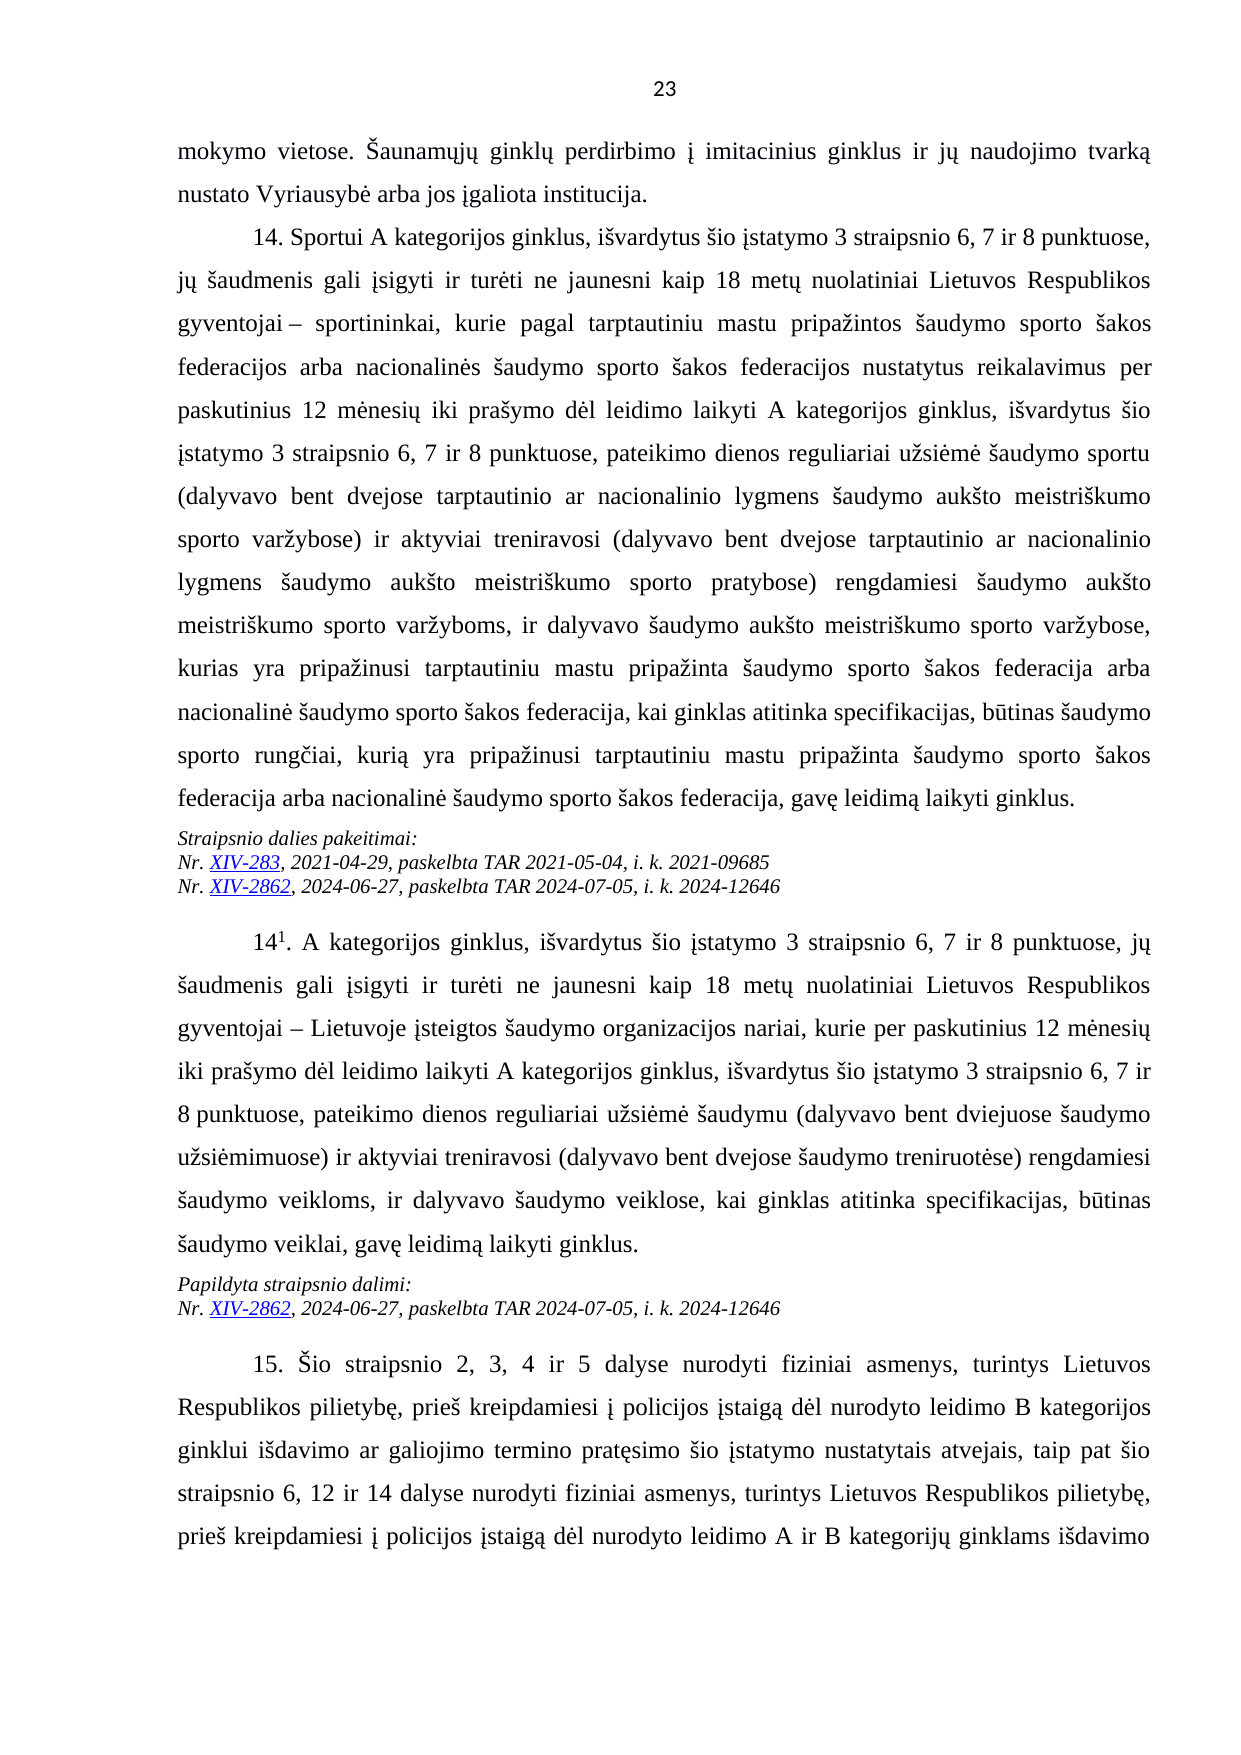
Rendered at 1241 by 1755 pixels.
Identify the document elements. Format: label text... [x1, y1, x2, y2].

text 15. Šio straipsnio 2, 3, 4 ir 5 dalyse nurodyti fiziniai asmenys, turintys Lietuvos Respublikos pilietybę, prieš kreipdamiesi į policijos įstaigą dėl nurodyto leidimo B kategorijos ginklui išdavimo ar galiojimo termino pratęsimo šio įstatymo nustatytais atvejais, taip pat šio straipsnio 6, 12 ir 14 dalyse nurodyti fiziniai asmenys, turintys Lietuvos Respublikos pilietybę, prieš kreipdamiesi į policijos įstaigą dėl nurodyto leidimo A ir B kategorijų ginklams išdavimo [177, 1349, 1152, 1550]
text Straipsnio dalies pakeitimai: [177, 826, 1152, 850]
text Nr. XIV-2862, 2024-06-27, paskelbta TAR 2024-07-05, i. k. 2024-12646 [177, 874, 1152, 898]
text Papildyta straipsnio dalimi: [177, 1272, 1152, 1296]
text Nr. XIV-283, 2021-04-29, paskelbta TAR 2021-05-04, i. k. 2021-09685 [177, 850, 1152, 874]
text 141. A kategorijos ginklus, išvardytus šio įstatymo 3 straipsnio 6, 7 ir 8 punktuose, jų šaudmenis gali įsigyti ir turėti ne jaunesni kaip 18 metų nuolatiniai Lietuvos Respublikos gyventojai – Lietuvoje įsteigtos šaudymo organizacijos nariai, kurie per paskutinius 12 mėnesių iki prašymo dėl leidimo laikyti A kategorijos ginklus, išvardytus šio įstatymo 3 straipsnio 6, 7 ir 8 punktuose, pateikimo dienos reguliariai užsiėmė šaudymu (dalyvavo bent dviejuose šaudymo užsiėmimuose) ir aktyviai treniravosi (dalyvavo bent dvejose šaudymo treniruotėse) rengdamiesi šaudymo veikloms, ir dalyvavo šaudymo veiklose, kai ginklas atitinka specifikacijas, būtinas šaudymo veiklai, gavę leidimą laikyti ginklus. [177, 927, 1152, 1257]
text Nr. XIV-2862, 2024-06-27, paskelbta TAR 2024-07-05, i. k. 2024-12646 [177, 1296, 1152, 1320]
text mokymo vietose. Šaunamųjų ginklų perdirbimo į imitacinius ginklus ir jų naudojimo tvarką nustato Vyriausybė arba jos įgaliota institucija. [177, 136, 1152, 208]
text 14. Sportui A kategorijos ginklus, išvardytus šio įstatymo 3 straipsnio 6, 7 ir 8 punktuose, jų šaudmenis gali įsigyti ir turėti ne jaunesni kaip 18 metų nuolatiniai Lietuvos Respublikos gyventojai – sportininkai, kurie pagal tarptautiniu mastu pripažintos šaudymo sporto šakos federacijos arba nacionalinės šaudymo sporto šakos federacijos nustatytus reikalavimus per paskutinius 12 mėnesių iki prašymo dėl leidimo laikyti A kategorijos ginklus, išvardytus šio įstatymo 3 straipsnio 6, 7 ir 8 punktuose, pateikimo dienos reguliariai užsiėmė šaudymo sportu (dalyvavo bent dvejose tarptautinio ar nacionalinio lygmens šaudymo aukšto meistriškumo sporto varžybose) ir aktyviai treniravosi (dalyvavo bent dvejose tarptautinio ar nacionalinio lygmens šaudymo aukšto meistriškumo sporto pratybose) rengdamiesi šaudymo aukšto meistriškumo sporto varžyboms, ir dalyvavo šaudymo aukšto meistriškumo sporto varžybose, kurias yra pripažinusi tarptautiniu mastu pripažinta šaudymo sporto šakos federacija arba nacionalinė šaudymo sporto šakos federacija, kai ginklas atitinka specifikacijas, būtinas šaudymo sporto rungčiai, kurią yra pripažinusi tarptautiniu mastu pripažinta šaudymo sporto šakos federacija arba nacionalinė šaudymo sporto šakos federacija, gavę leidimą laikyti ginklus. [177, 222, 1152, 812]
